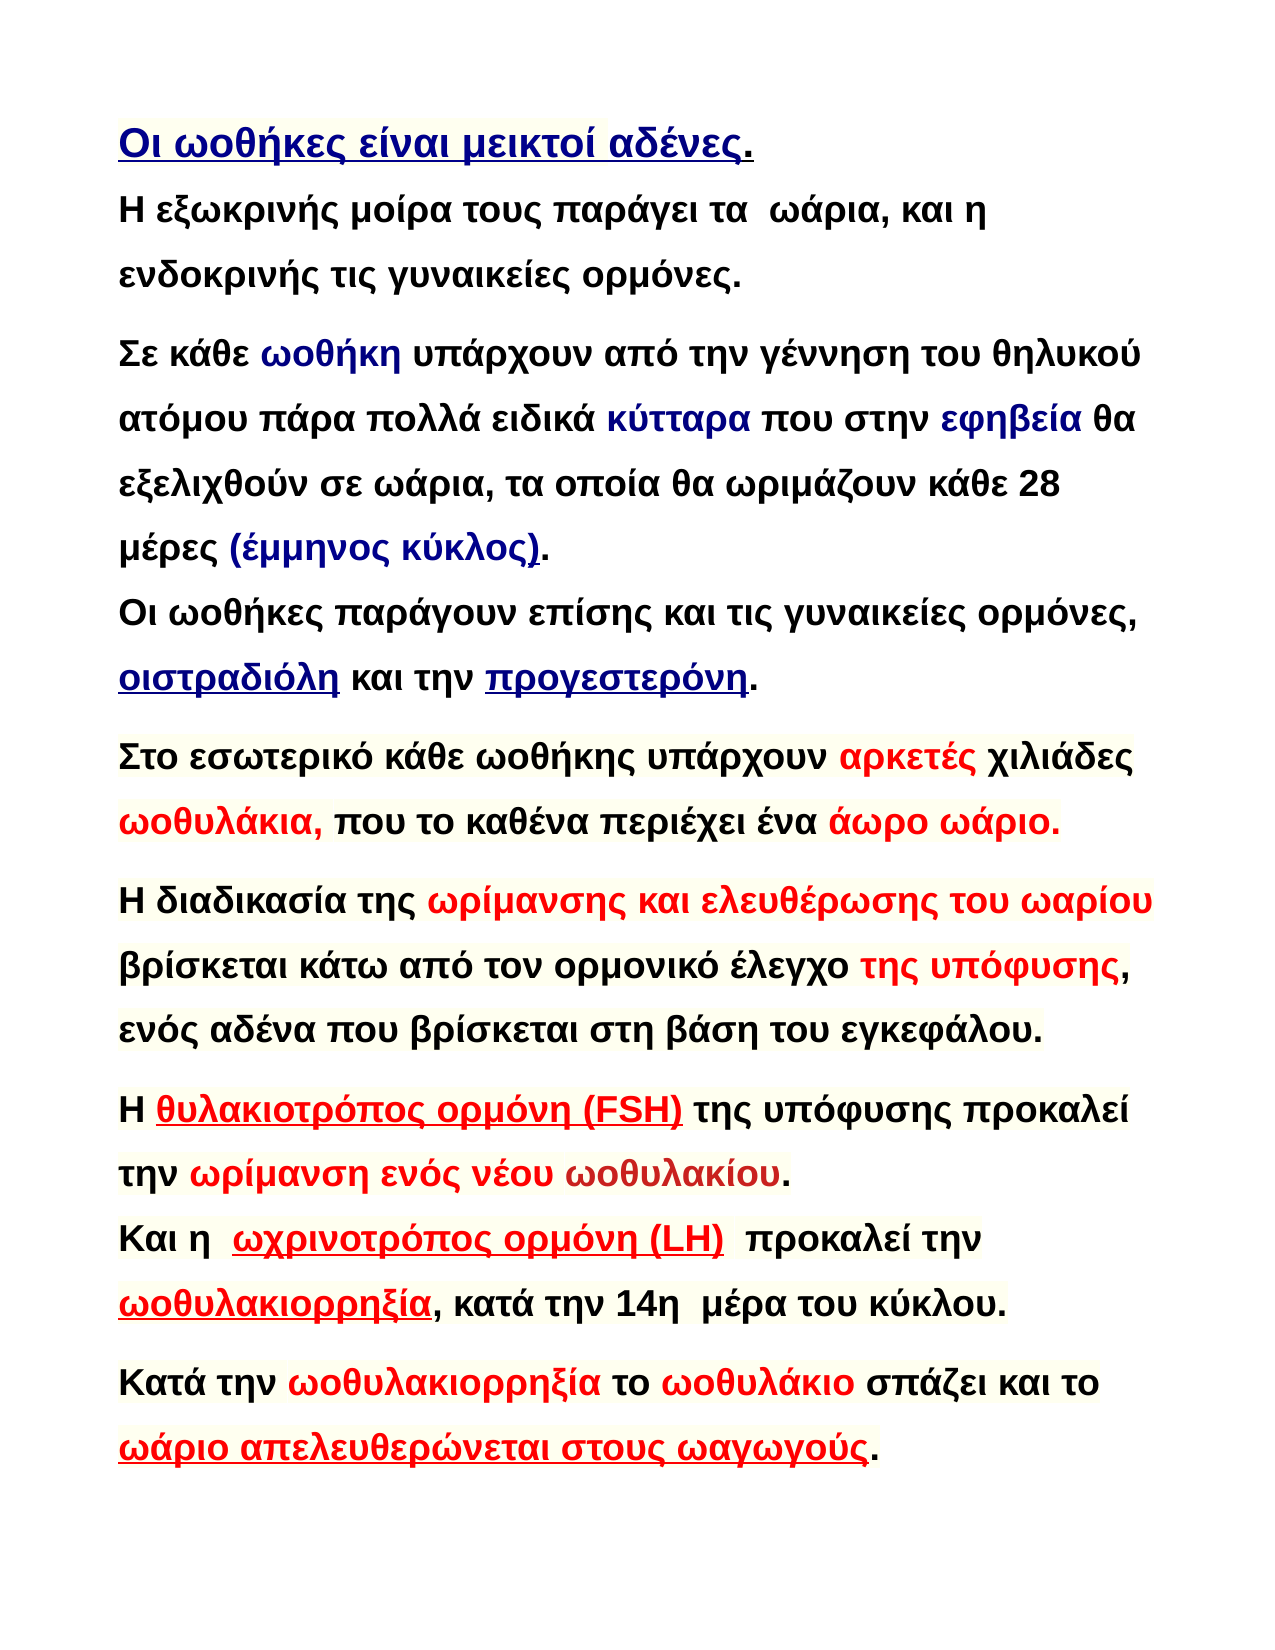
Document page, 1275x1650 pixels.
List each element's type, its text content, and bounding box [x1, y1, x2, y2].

text Σε κάθε ωοθήκη υπάρχουν από την γέννηση του θηλυκού ατόμου πάρα πολλά ειδικά κύτταρα που στην εφηβεία θα εξελιχθούν σε ωάρια, τα οποία θα ωριμάζουν κάθε 28 μέρες (έμμηνος κύκλος). Οι ωοθήκες παράγουν επίσης και τις γυναικείες ορμόνες, οιστραδιόλη και την προγεστερόνη. [118, 332, 1157, 698]
text Κατά την ωοθυλακιορρηξία το ωοθυλάκιο σπάζει και το ωάριο απελευθερώνεται στους ωαγωγούς. [118, 1360, 1157, 1468]
text Οι ωοθήκες είναι μεικτοί αδένες. Η εξωκρινής μοίρα τους παράγει τα ωάρια, και η ενδοκρινής τις γυναικείες ορμόνες. [118, 118, 1157, 295]
text Η διαδικασία της ωρίμανσης και ελευθέρωσης του ωαρίου βρίσκεται κάτω από τον ορμονικό έλεγχο της υπόφυσης, ενός αδένα που βρίσκεται στη βάση του εγκεφάλου. [118, 878, 1157, 1051]
text Η θυλακιοτρόπος ορμόνη (FSH) της υπόφυσης προκαλεί την ωρίμανση ενός νέου ωοθυλακίου. Και η ωχρινοτρόπος ορμόνη (LH) προκαλεί την ωοθυλακιορρηξία, κατά την 14η μέρα του κύκλου. [118, 1087, 1157, 1324]
text Στο εσωτερικό κάθε ωοθήκης υπάρχουν αρκετές χιλιάδες ωοθυλάκια, που το καθένα περιέχει ένα άωρο ωάριο. [118, 734, 1157, 842]
